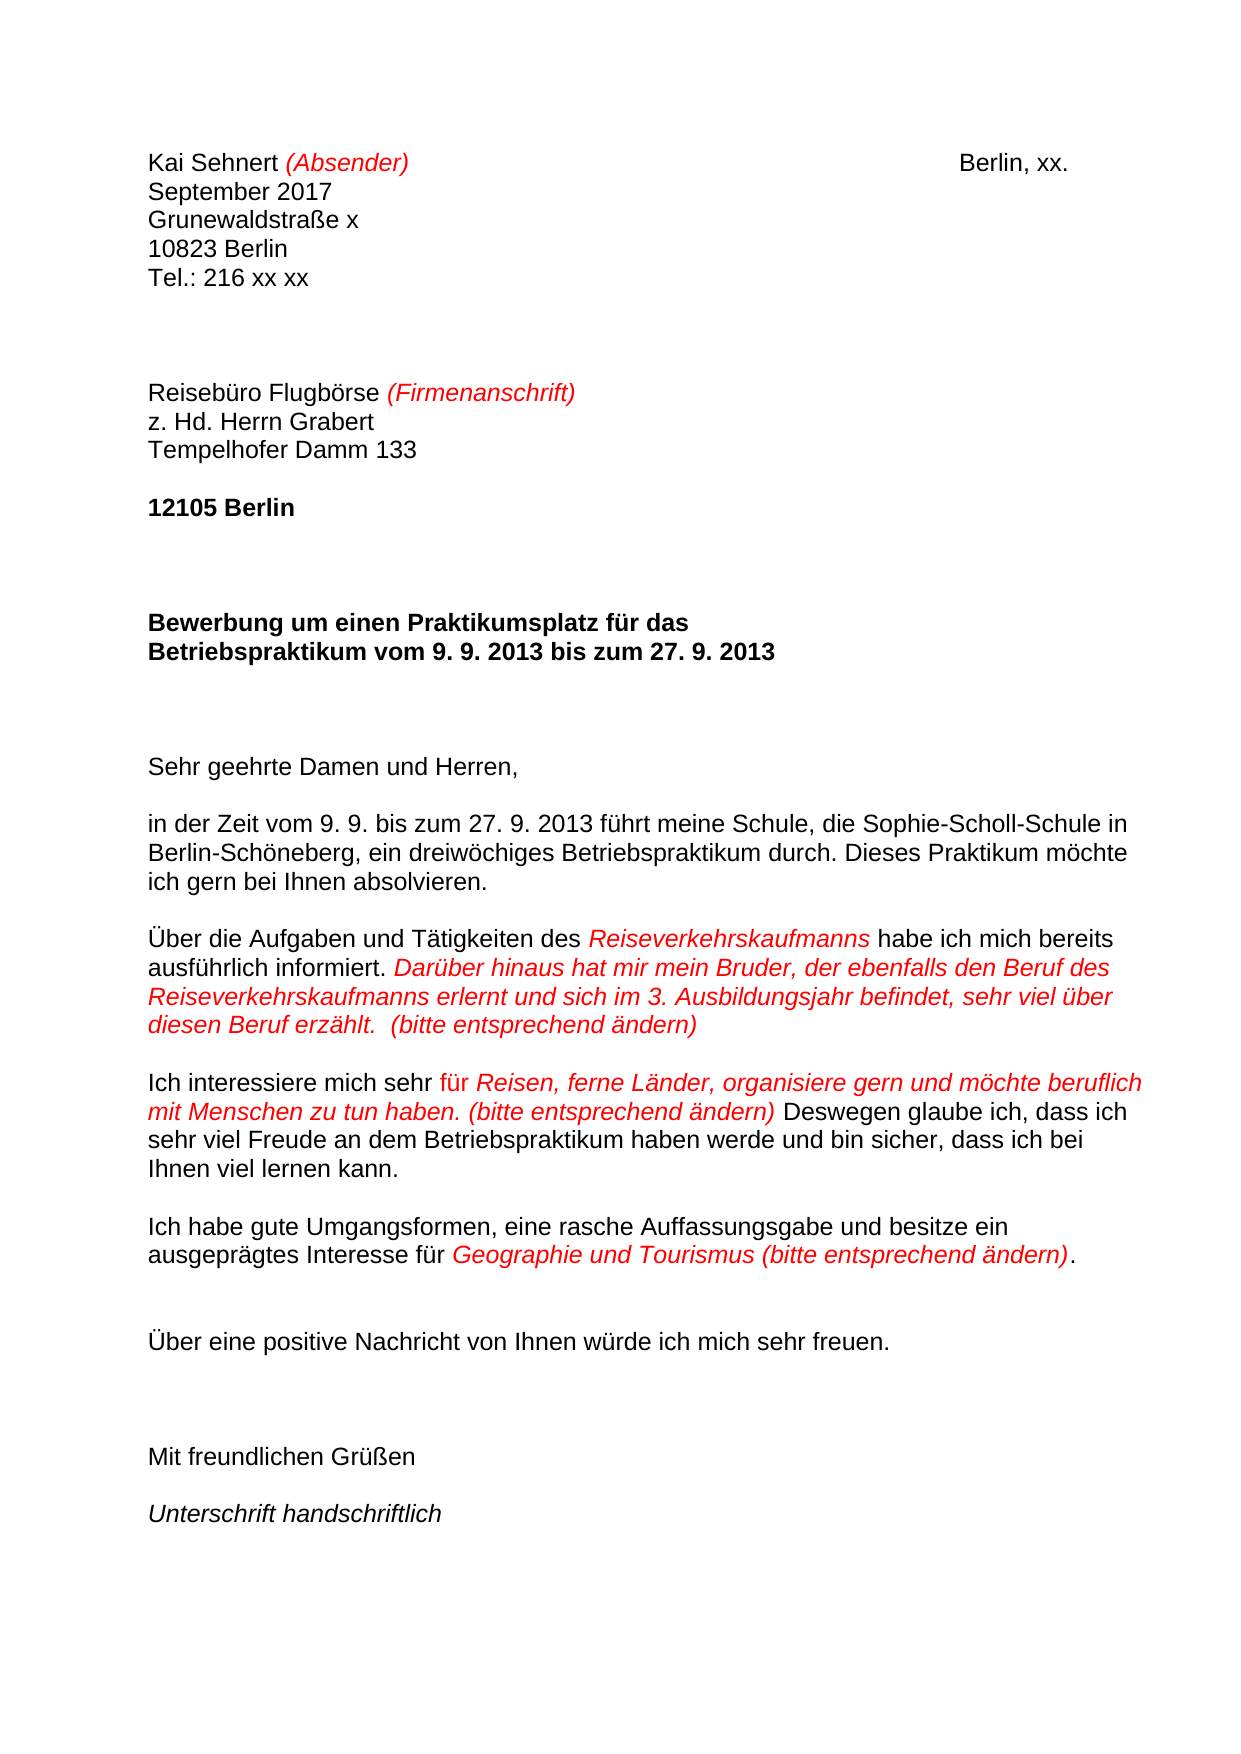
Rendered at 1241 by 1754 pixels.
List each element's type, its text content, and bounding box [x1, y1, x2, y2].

text Unterschrift handschriftlich [148, 1499, 1152, 1528]
text 10823 Berlin [148, 234, 1152, 263]
text Ich interessiere mich sehr für Reisen, ferne Länder, organisiere gern und möchte beruflich mit Menschen zu tun haben. (bitte entsprechend ändern) Deswegen glaube ich, dass ich sehr viel Freude an dem Betriebspraktikum haben werde und bin sicher, dass ich bei Ihnen viel lernen kann. [148, 1068, 1152, 1183]
text Reisebüro Flugbörse (Firmenanschrift) [148, 378, 1152, 406]
text Bewerbung um einen Praktikumsplatz für das [148, 608, 1152, 636]
subtitle 12105 Berlin [148, 493, 1152, 521]
text Betriebspraktikum vom 9. 9. 2013 bis zum 27. 9. 2013 [148, 636, 1152, 665]
text Über eine positive Nachricht von Ihnen würde ich mich sehr freuen. [148, 1326, 1152, 1355]
text Sehr geehrte Damen und Herren, [148, 751, 1152, 780]
text Kai Sehnert (Absender) Berlin, xx. September 2017 [148, 148, 1152, 205]
text Ich habe gute Umgangsformen, eine rasche Auffassungsgabe und besitze ein ausgeprägtes Interesse für Geographie und Tourismus (bitte entsprechend ändern). [148, 1211, 1152, 1269]
text Tempelhofer Damm 133 [148, 435, 1152, 464]
text z. Hd. Herrn Grabert [148, 406, 1152, 435]
text Mit freundlichen Grüßen [148, 1441, 1152, 1470]
text Über die Aufgaben und Tätigkeiten des Reiseverkehrskaufmanns habe ich mich bereits ausführlich informiert. Darüber hinaus hat mir mein Bruder, der ebenfalls den Beruf des Reiseverkehrskaufmanns erlernt und sich im 3. Ausbildungsjahr befindet, sehr viel über diesen Beruf erzählt. (bitte entsprechend ändern) [148, 924, 1152, 1039]
text Tel.: 216 xx xx [148, 263, 1152, 291]
text in der Zeit vom 9. 9. bis zum 27. 9. 2013 führt meine Schule, die Sophie-Scholl-Schule in Berlin-Schöneberg, ein dreiwöchiges Betriebspraktikum durch. Dieses Praktikum möchte ich gern bei Ihnen absolvieren. [148, 809, 1152, 895]
text Grunewaldstraße x [148, 205, 1152, 234]
